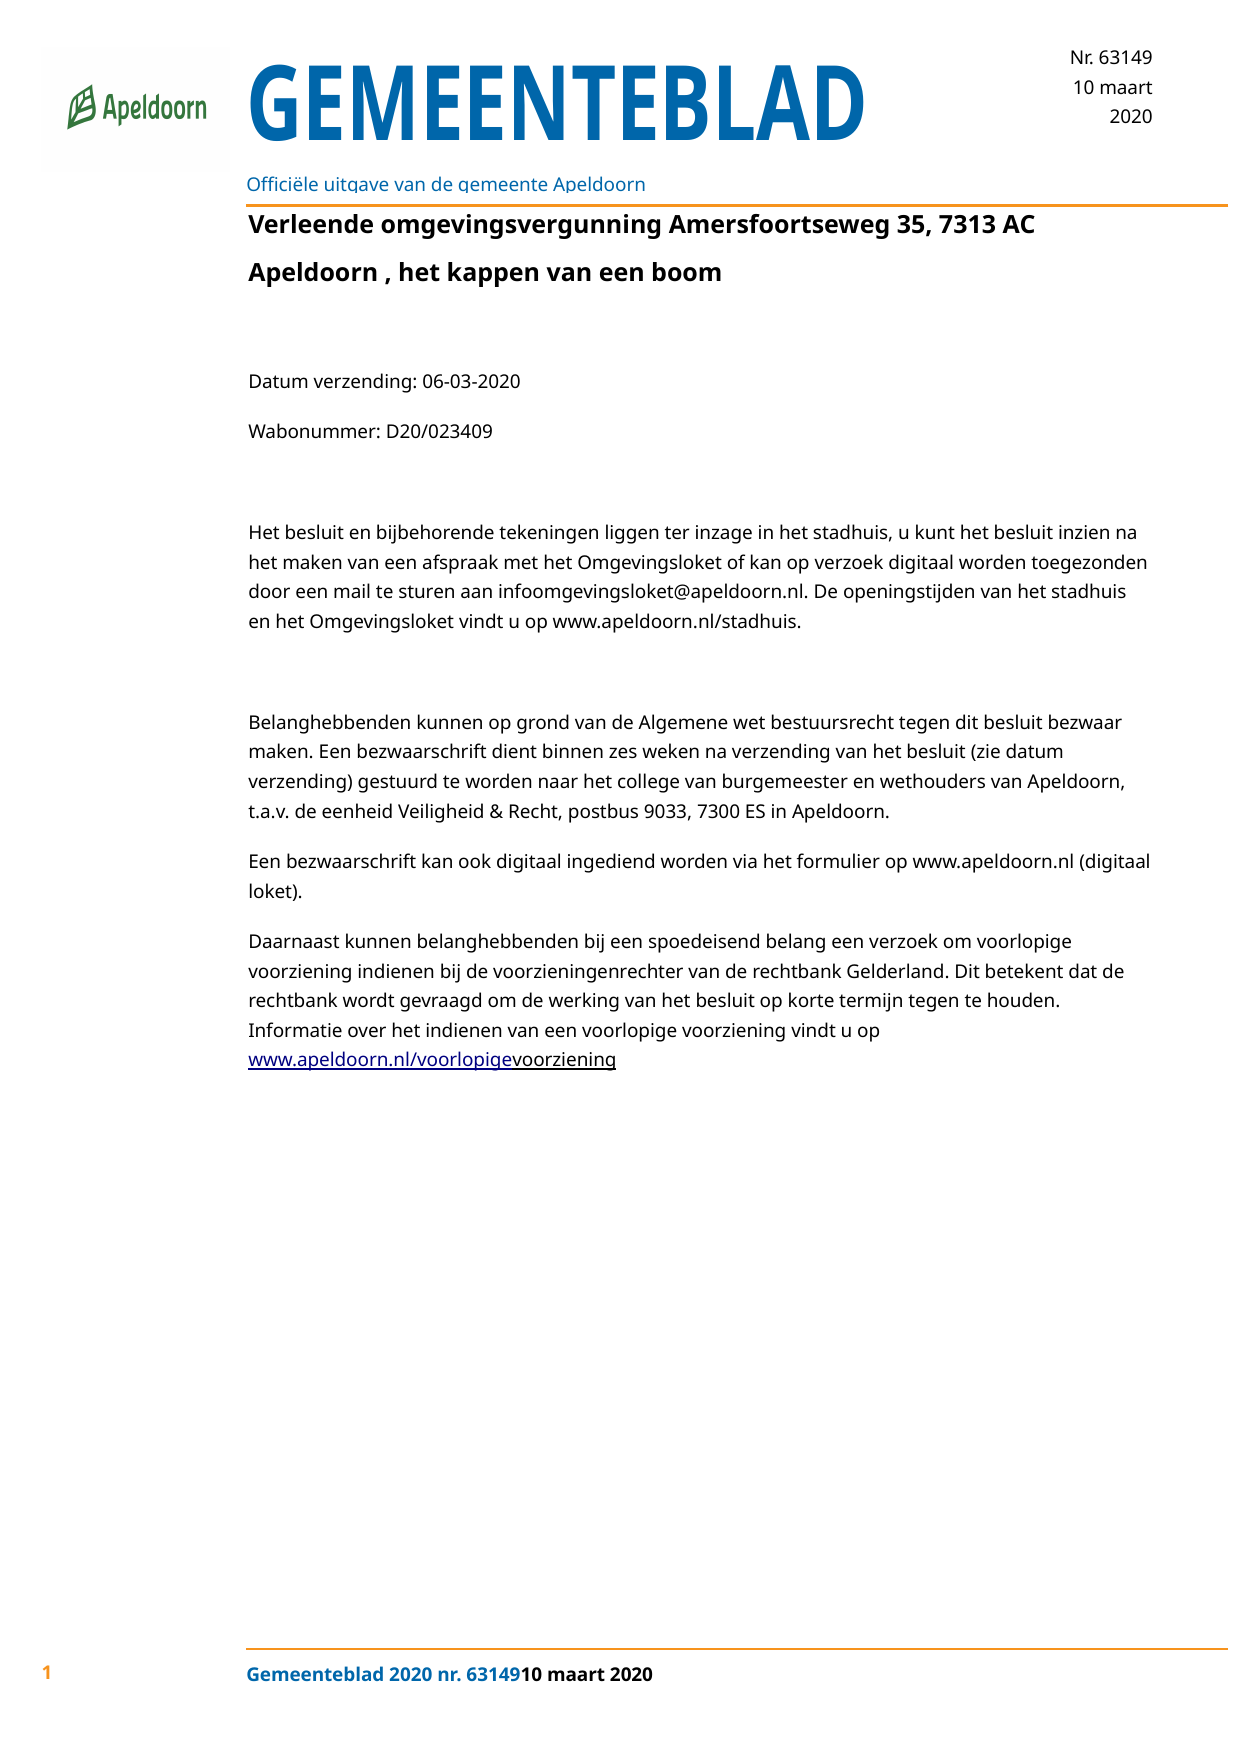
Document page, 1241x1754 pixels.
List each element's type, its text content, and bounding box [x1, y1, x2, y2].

text Een bezwaarschrift kan ook digitaal ingediend worden via het formulier op www.apeldoorn.nl (digitaal loket). [248, 848, 1152, 904]
text Belanghebbenden kunnen op grond van de Algemene wet bestuursrecht tegen dit besluit bezwaar maken. Een bezwaarschrift dient binnen zes weken na verzending van het besluit (zie datum verzending) gestuurd te worden naar het college van burgemeester en wethouders van Apeldoorn, t.a.v. de eenheid Veiligheid & Recht, postbus 9033, 7300 ES in Apeldoorn. [248, 709, 1152, 824]
picture [41, 47, 231, 172]
text Daarnaast kunnen belanghebbenden bij een spoedeisend belang een verzoek om voorlopige voorziening indienen bij de voorzieningenrechter van de rechtbank Gelderland. Dit betekent dat de rechtbank wordt gevraagd om de werking van het besluit op korte termijn tegen te houden. Informatie over het indienen van een voorlopige voorziening vindt u op www.apeldoorn.nl/voorlopigevoorziening [248, 928, 1152, 1072]
text Verleende omgevingsvergunning Amersfoortseweg 35, 7313 AC Apeldoorn , het kappen van een boom [248, 207, 1152, 288]
text Het besluit en bijbehorende tekeningen liggen ter inzage in het stadhuis, u kunt het besluit inzien na het maken van een afspraak met het Omgevingsloket of kan op verzoek digitaal worden toegezonden door een mail te sturen aan infoomgevingsloket@apeldoorn.nl. De openingstijden van het stadhuis en het Omgevingsloket vindt u op www.apeldoorn.nl/stadhuis. [248, 519, 1152, 634]
text Wabonummer: D20/023409 [248, 419, 1152, 444]
text Datum verzending: 06-03-2020 [248, 368, 1152, 394]
